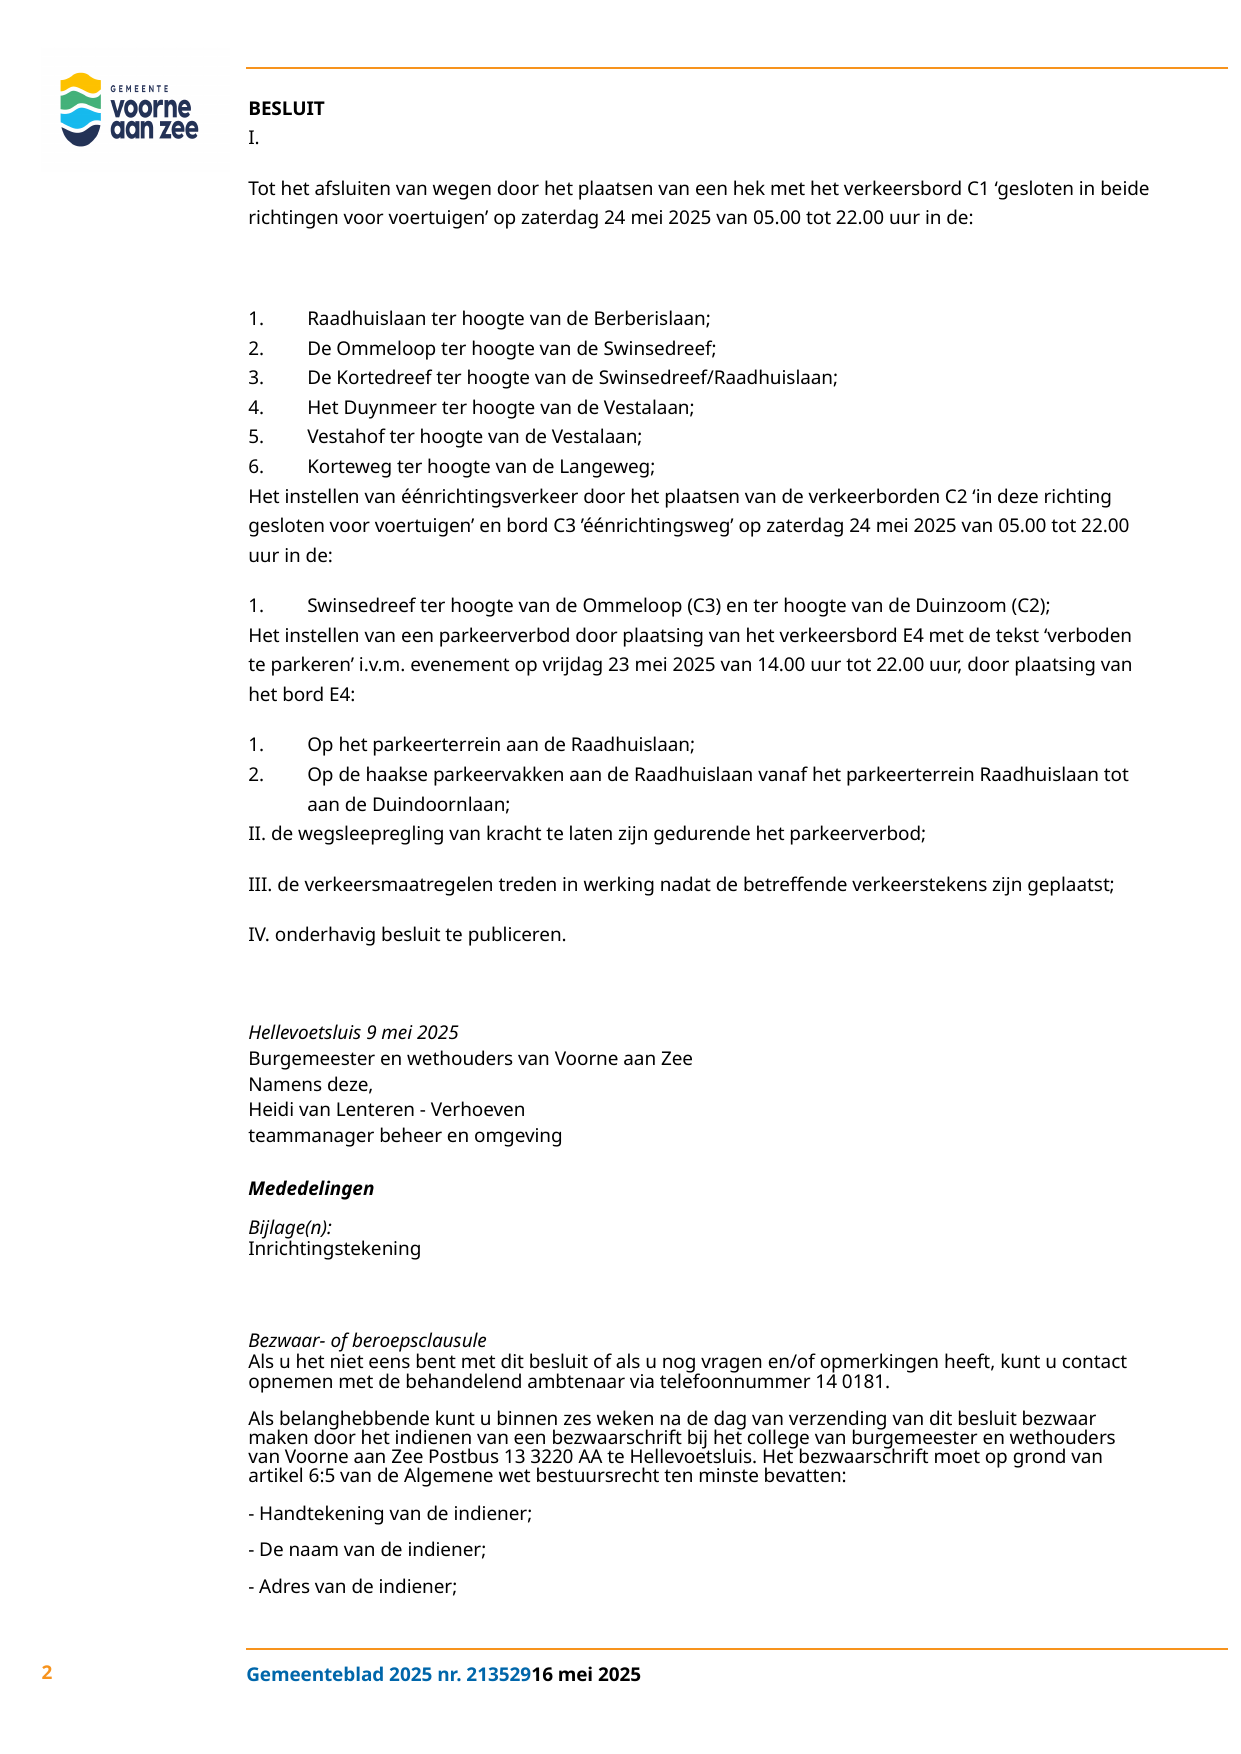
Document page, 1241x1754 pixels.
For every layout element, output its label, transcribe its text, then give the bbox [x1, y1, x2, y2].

text II. de wegsleepregling van kracht te laten zijn gedurende het parkeerverbod; [248, 820, 1152, 846]
list Op het parkeerterrein aan de Raadhuislaan; [248, 732, 1152, 757]
list Op de haakse parkeervakken aan de Raadhuislaan vanaf het parkeerterrein Raadhuislaan tot aan de Duindoornlaan; [248, 761, 1152, 816]
text - De naam van de indiener; [248, 1541, 1152, 1561]
picture [41, 47, 231, 172]
text Burgemeester en wethouders van Voorne aan Zee [248, 1045, 1152, 1071]
text Mededelingen [248, 1175, 1152, 1201]
text Bezwaar- of beroepsclausule [248, 1328, 1152, 1353]
text Hellevoetsluis 9 mei 2025 [248, 1019, 1152, 1045]
text Bijlage(n): [248, 1214, 1152, 1240]
list De Kortedreef ter hoogte van de Swinsedreef/Raadhuislaan; [248, 364, 1152, 390]
text IV. onderhavig besluit te publiceren. [248, 921, 1152, 947]
text Inrichtingstekening [248, 1240, 1152, 1259]
text Als u het niet eens bent met dit besluit of als u nog vragen en/of opmerkingen heeft, kunt u contact opnemen met de behandelend ambtenaar via telefoonnummer 14 0181. [248, 1353, 1152, 1392]
text - Handtekening van de indiener; [248, 1504, 1152, 1524]
text BESLUIT [248, 95, 1152, 121]
text teammanager beheer en omgeving [248, 1122, 1152, 1148]
text Tot het afsluiten van wegen door het plaatsen van een hek met het verkeersbord C1 ‘gesloten in beide richtingen voor voertuigen’ op zaterdag 24 mei 2025 van 05.00 tot 22.00 uur in de: [248, 175, 1152, 230]
text III. de verkeersmaatregelen treden in werking nadat de betreffende verkeerstekens zijn geplaatst; [248, 871, 1152, 896]
text Namens deze, [248, 1071, 1152, 1097]
text Als belanghebbende kunt u binnen zes weken na de dag van verzending van dit besluit bezwaar maken door het indienen van een bezwaarschrift bij het college van burgemeester en wethouders van Voorne aan Zee Postbus 13 3220 AA te Hellevoetsluis. Het bezwaarschrift moet op grond van artikel 6:5 van de Algemene wet bestuursrecht ten minste bevatten: [248, 1410, 1152, 1487]
list Het Duynmeer ter hoogte van de Vestalaan; [248, 394, 1152, 420]
text Het instellen van éénrichtingsverkeer door het plaatsen van de verkeerborden C2 ‘in deze richting gesloten voor voertuigen’ en bord C3 ’éénrichtingsweg’ op zaterdag 24 mei 2025 van 05.00 tot 22.00 uur in de: [248, 483, 1152, 568]
text Het instellen van een parkeerverbod door plaatsing van het verkeersbord E4 met de tekst ‘verboden te parkeren’ i.v.m. evenement op vrijdag 23 mei 2025 van 14.00 uur tot 22.00 uur, door plaatsing van het bord E4: [248, 622, 1152, 707]
text Heidi van Lenteren - Verhoeven [248, 1097, 1152, 1122]
text - Adres van de indiener; [248, 1578, 1152, 1598]
list Korteweg ter hoogte van de Langeweg; [248, 453, 1152, 479]
list De Ommeloop ter hoogte van de Swinsedreef; [248, 335, 1152, 361]
list Raadhuislaan ter hoogte van de Berberislaan; [248, 305, 1152, 331]
list Swinsedreef ter hoogte van de Ommeloop (C3) en ter hoogte van de Duinzoom (C2); [248, 592, 1152, 618]
list Vestahof ter hoogte van de Vestalaan; [248, 424, 1152, 449]
text I. [248, 124, 1152, 150]
